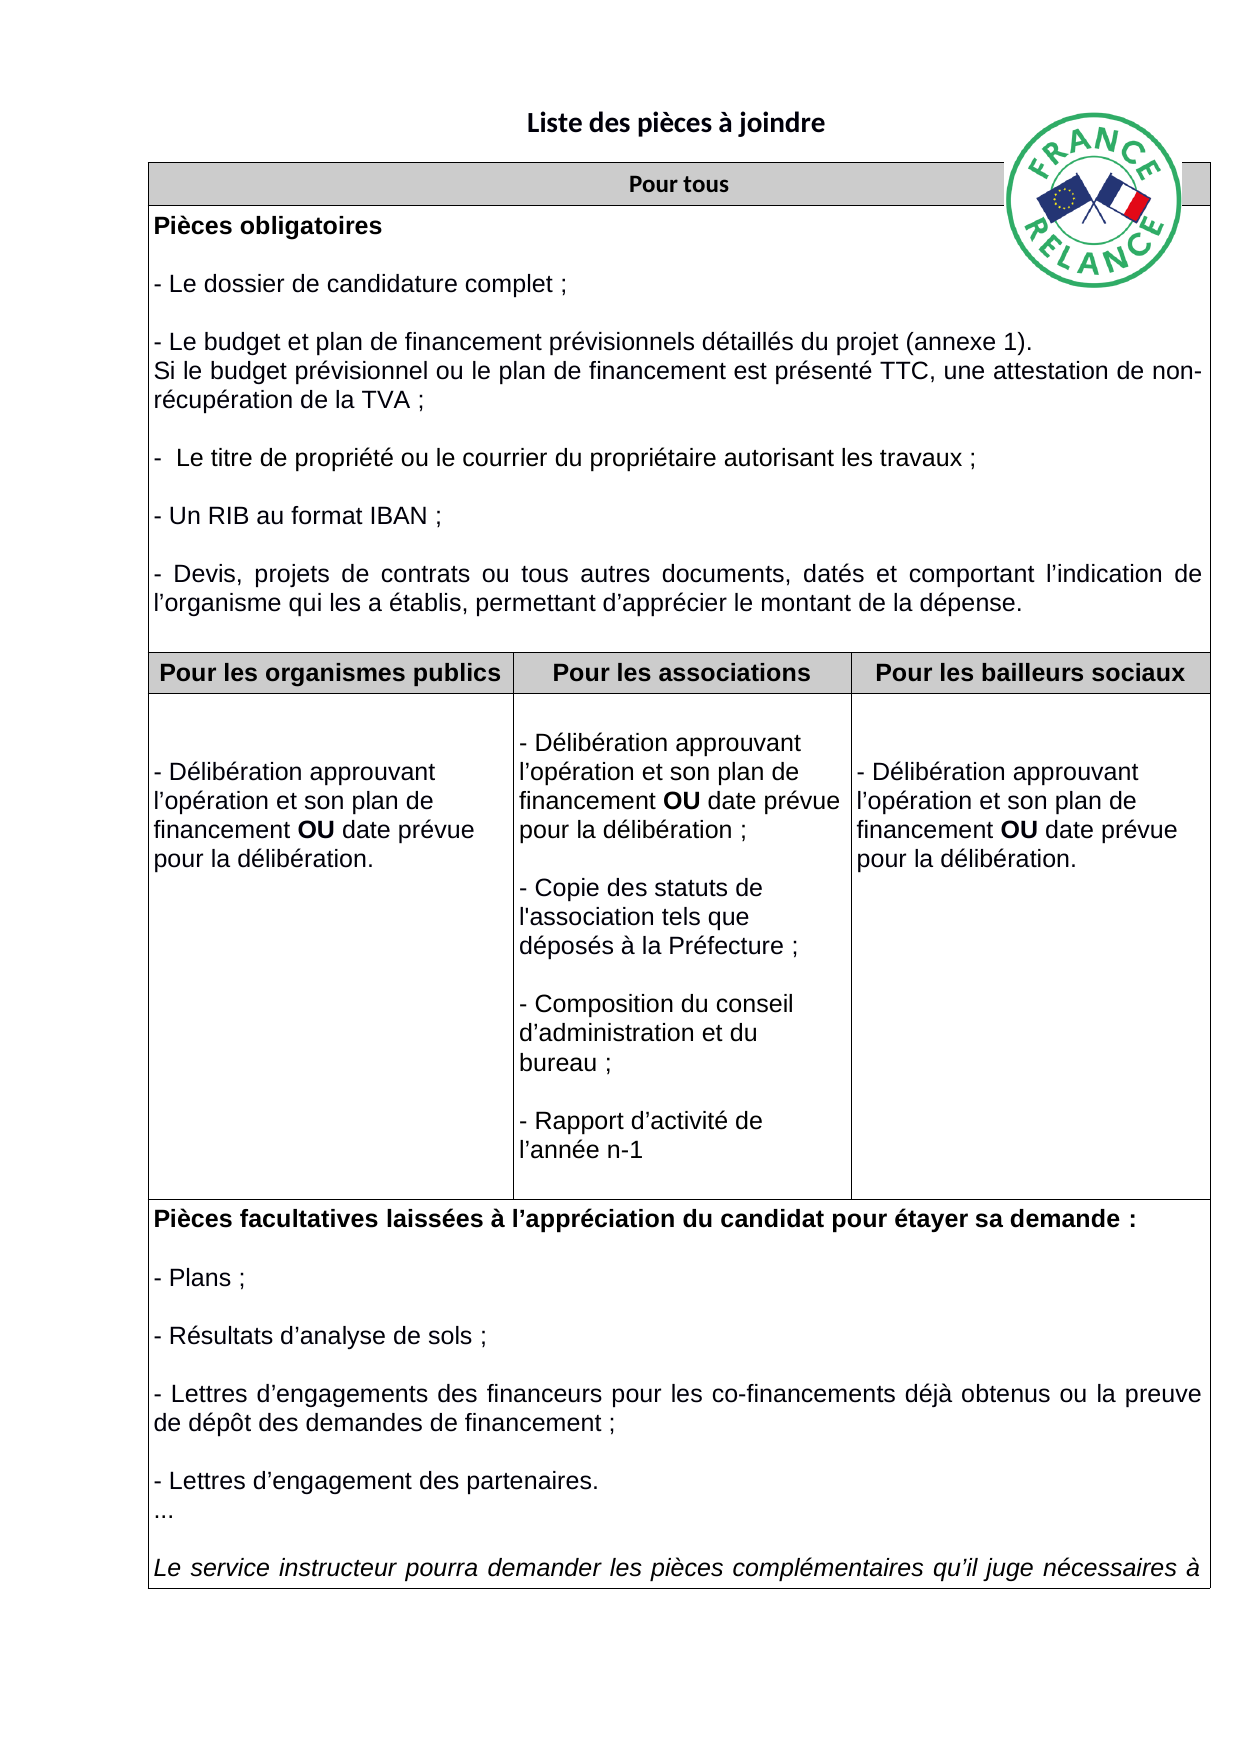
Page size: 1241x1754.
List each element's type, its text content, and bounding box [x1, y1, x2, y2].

table_header Pour tous [149, 163, 1004, 205]
table_cell - Délibération approuvant l’opération et son plan de financement OU date prévue pour la délibération ; - Copie des statuts de l'association tels que déposés à la Préfecture ; - Composition du conseil d’administration et du bureau ; - Rapport d’activité de l’année n-1 [514, 694, 851, 1198]
table_cell - Délibération approuvant l’opération et son plan de financement OU date prévue pour la délibération. [852, 694, 1210, 1198]
table_header [1182, 163, 1210, 205]
text Liste des pièces à joindre [148, 104, 1204, 140]
picture [1004, 111, 1182, 288]
table_cell Pour les organismes publics [149, 653, 513, 693]
table_cell Pièces obligatoires - Le dossier de candidature complet ; - Le budget et plan de financement prévisionnels détaillés du projet (annexe 1). Si le budget prévisionnel ou le plan de financement est présenté TTC, une attestation de non-récupération de la TVA ; - Le titre de propriété ou le courrier du propriétaire autorisant les travaux ; - Un RIB au format IBAN ; - Devis, projets de contrats ou tous autres documents, datés et comportant l’indication de l’organisme qui les a établis, permettant d’apprécier le montant de la dépense. [149, 206, 1210, 652]
table_cell Pour les bailleurs sociaux [852, 653, 1210, 693]
table_cell - Délibération approuvant l’opération et son plan de financement OU date prévue pour la délibération. [149, 694, 513, 1198]
table_cell Pour les associations [514, 653, 851, 693]
table_cell Pièces facultatives laissées à l’appréciation du candidat pour étayer sa demande : - Plans ; - Résultats d’analyse de sols ; - Lettres d’engagements des financeurs pour les co-financements déjà obtenus ou la preuve de dépôt des demandes de financement ; - Lettres d’engagement des partenaires. ... Le service instructeur pourra demander les pièces complémentaires qu’il juge nécessaires à [149, 1200, 1210, 1588]
